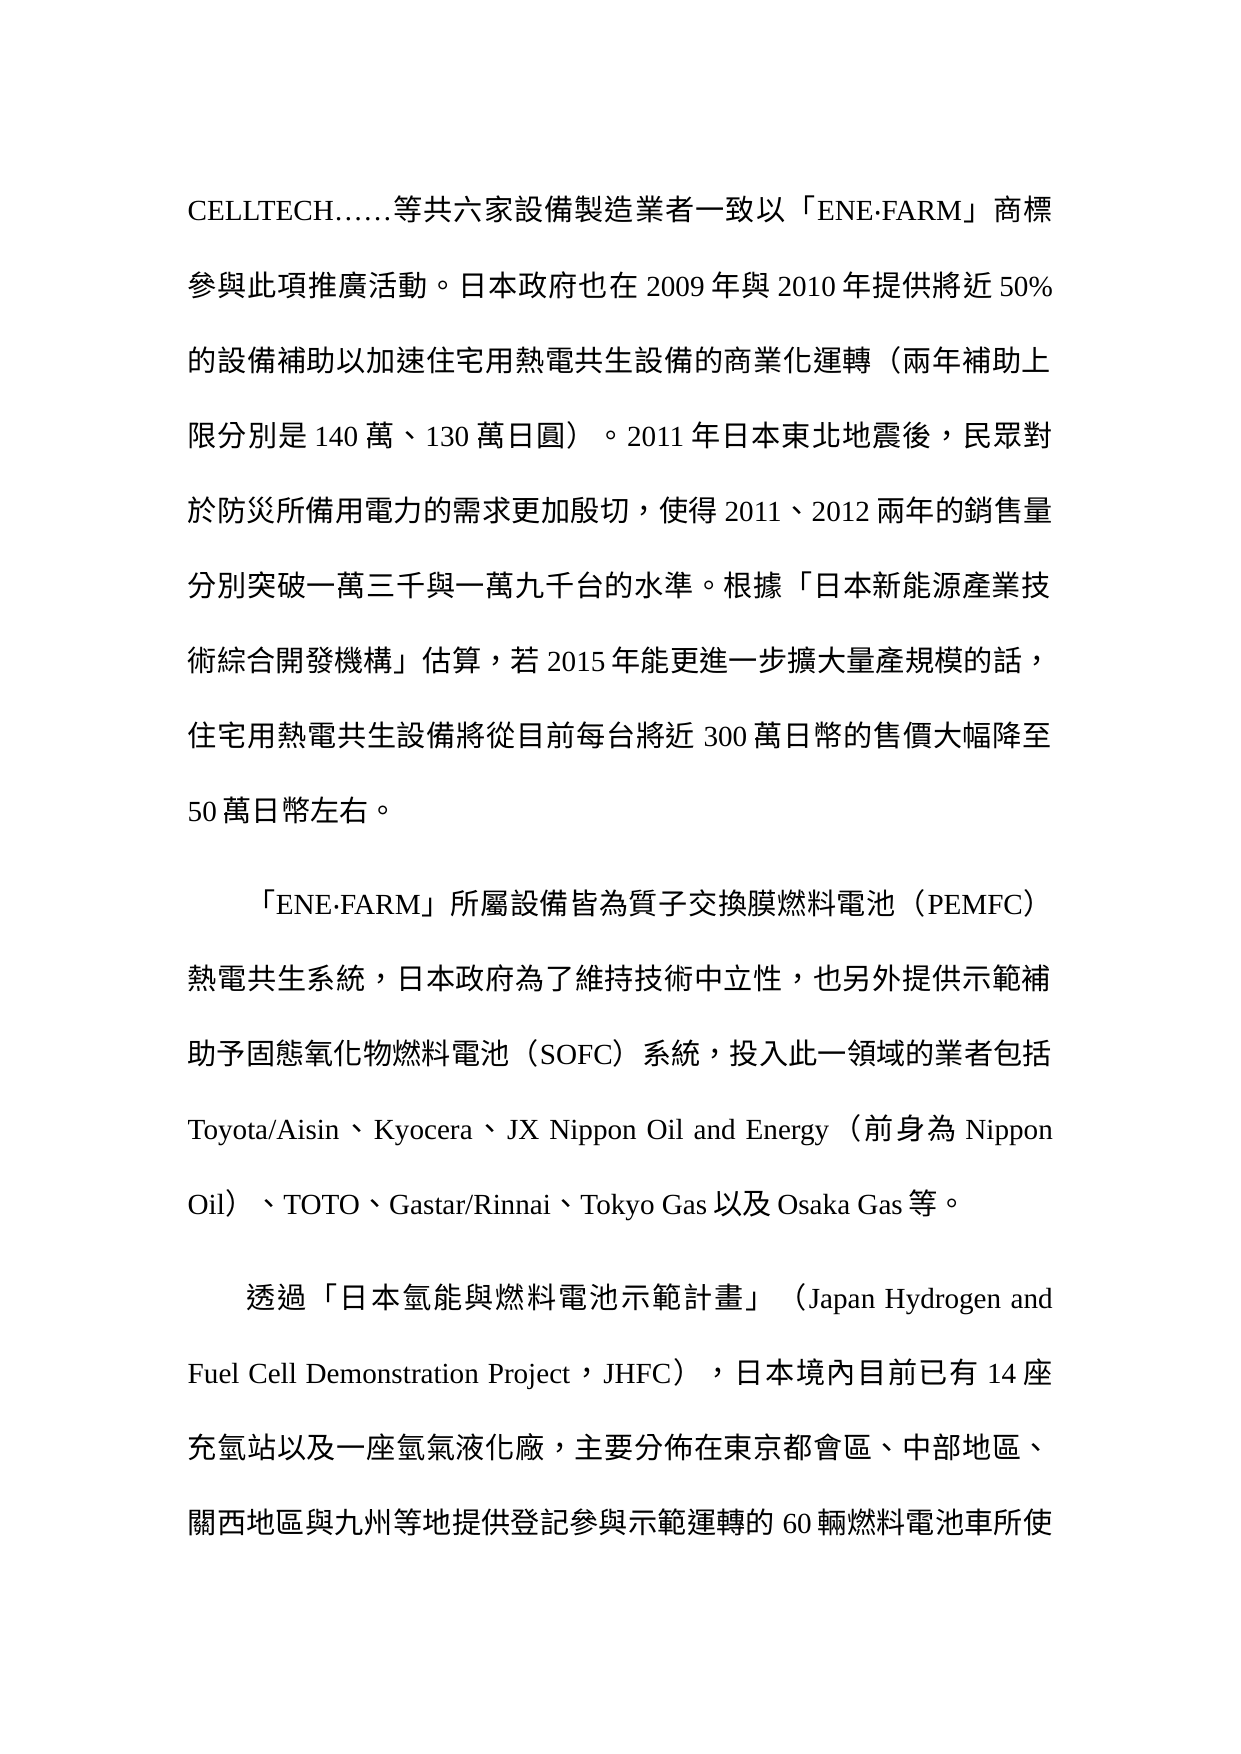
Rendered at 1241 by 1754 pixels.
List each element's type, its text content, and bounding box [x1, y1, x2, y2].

text CELLTECH……等共六家設備製造業者一致以「ENE‧FARM」商標參與此項推廣活動。日本政府也在2009年與2010年提供將近50%的設備補助以加速住宅用熱電共生設備的商業化運轉（兩年補助上限分別是140萬、130萬日圓）。2011年日本東北地震後，民眾對於防災所備用電力的需求更加殷切，使得2011、2012兩年的銷售量分別突破一萬三千與一萬九千台的水準。根據「日本新能源產業技術綜合開發機構」估算，若2015年能更進一步擴大量產規模的話，住宅用熱電共生設備將從目前每台將近300萬日幣的售價大幅降至50萬日幣左右。 [187, 164, 1053, 839]
text 「ENE‧FARM」所屬設備皆為質子交換膜燃料電池（PEMFC）熱電共生系統，日本政府為了維持技術中立性，也另外提供示範補助予固態氧化物燃料電池（SOFC）系統，投入此一領域的業者包括Toyota/Aisin、Kyocera、JX Nippon Oil and Energy（前身為Nippon Oil）、TOTO、Gastar/Rinnai、Tokyo Gas以及Osaka Gas等。 [187, 858, 1053, 1233]
text 透過「日本氫能與燃料電池示範計畫」（Japan Hydrogen and Fuel Cell Demonstration Project，JHFC），日本境內目前已有14座充氫站以及一座氫氣液化廠，主要分佈在東京都會區、中部地區、關西地區與九州等地提供登記參與示範運轉的60輛燃料電池車所使用。日本13家石油及瓦斯業者（新日本石油公司、出光興產、Cosmo石油、Japan Energy Corporation、日本昭和殼牌石油、東京瓦斯、大阪瓦斯、東邦瓦斯、西部瓦斯、岩谷產業集團、大陽日酸系統科技、Air Liquide Japan及三菱化工機株式會社）也在2009年宣佈一項合作計畫，2010年更進一步提出要在2015年完成1,000座充氫站的基礎建設、在2025年實現兩百萬輛燃料電池車上路的具體目標。 [187, 1252, 1053, 1552]
